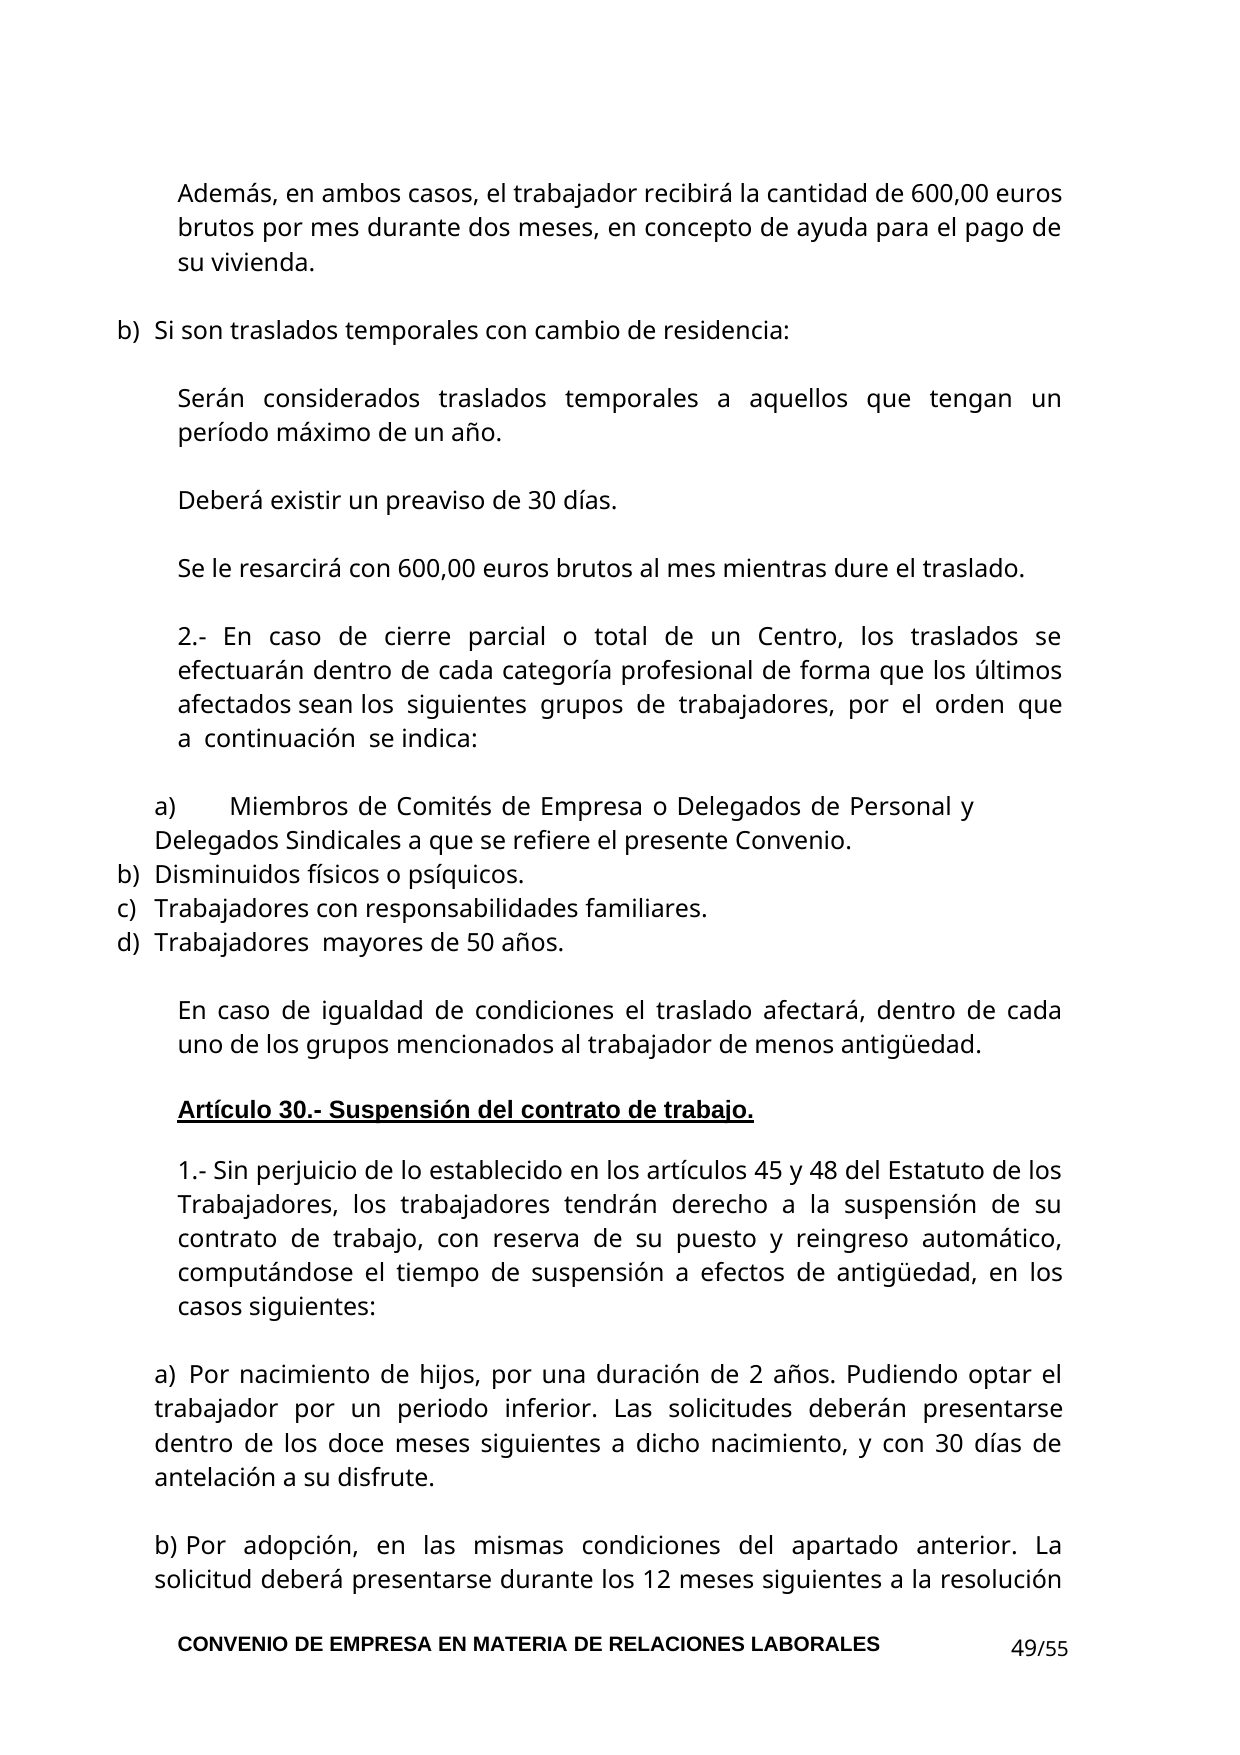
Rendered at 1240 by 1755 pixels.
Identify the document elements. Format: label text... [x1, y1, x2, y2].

subtitle Artículo 30.- Suspensión del contrato de trabajo. [177, 1095, 1089, 1124]
list Si son traslados temporales con cambio de residencia: [117, 312, 1089, 346]
list Trabajadores con responsabilidades familiares. [117, 891, 1089, 925]
text Serán considerados traslados temporales a aquellos que tengan un período máximo de un año. [177, 380, 1063, 448]
text En caso de igualdad de condiciones el traslado afectará, dentro de cada uno de los grupos mencionados al trabajador de menos antigüedad. [177, 993, 1063, 1061]
text Deberá existir un preaviso de 30 días. [177, 483, 1089, 517]
list Miembros de Comités de Empresa o Delegados de Personal y Delegados Sindicales a que se refiere el presente Convenio. [154, 789, 1063, 857]
text 2.- En caso de cierre parcial o total de un Centro, los traslados se efectuarán dentro de cada categoría profesional de forma que los últimos afectados sean los siguientes grupos de trabajadores, por el orden que a continuación se indica: [177, 619, 1063, 755]
text Además, en ambos casos, el trabajador recibirá la cantidad de 600,00 euros brutos por mes durante dos meses, en concepto de ayuda para el pago de su vivienda. [177, 176, 1063, 278]
text 1.- Sin perjuicio de lo establecido en los artículos 45 y 48 del Estatuto de los Trabajadores, los trabajadores tendrán derecho a la suspensión de su contrato de trabajo, con reserva de su puesto y reingreso automático, computándose el tiempo de suspensión a efectos de antigüedad, en los casos siguientes: [177, 1153, 1063, 1323]
list Por nacimiento de hijos, por una duración de 2 años. Pudiendo optar el trabajador por un periodo inferior. Las solicitudes deberán presentarse dentro de los doce meses siguientes a dicho nacimiento, y con 30 días de antelación a su disfrute. [154, 1357, 1063, 1493]
list Disminuidos físicos o psíquicos. [117, 857, 1089, 891]
list Trabajadores mayores de 50 años. [117, 925, 1089, 959]
text Se le resarcirá con 600,00 euros brutos al mes mientras dure el traslado. [177, 551, 1089, 585]
list Por adopción, en las mismas condiciones del apartado anterior. La solicitud deberá presentarse durante los 12 meses siguientes a la resolución [154, 1527, 1063, 1596]
